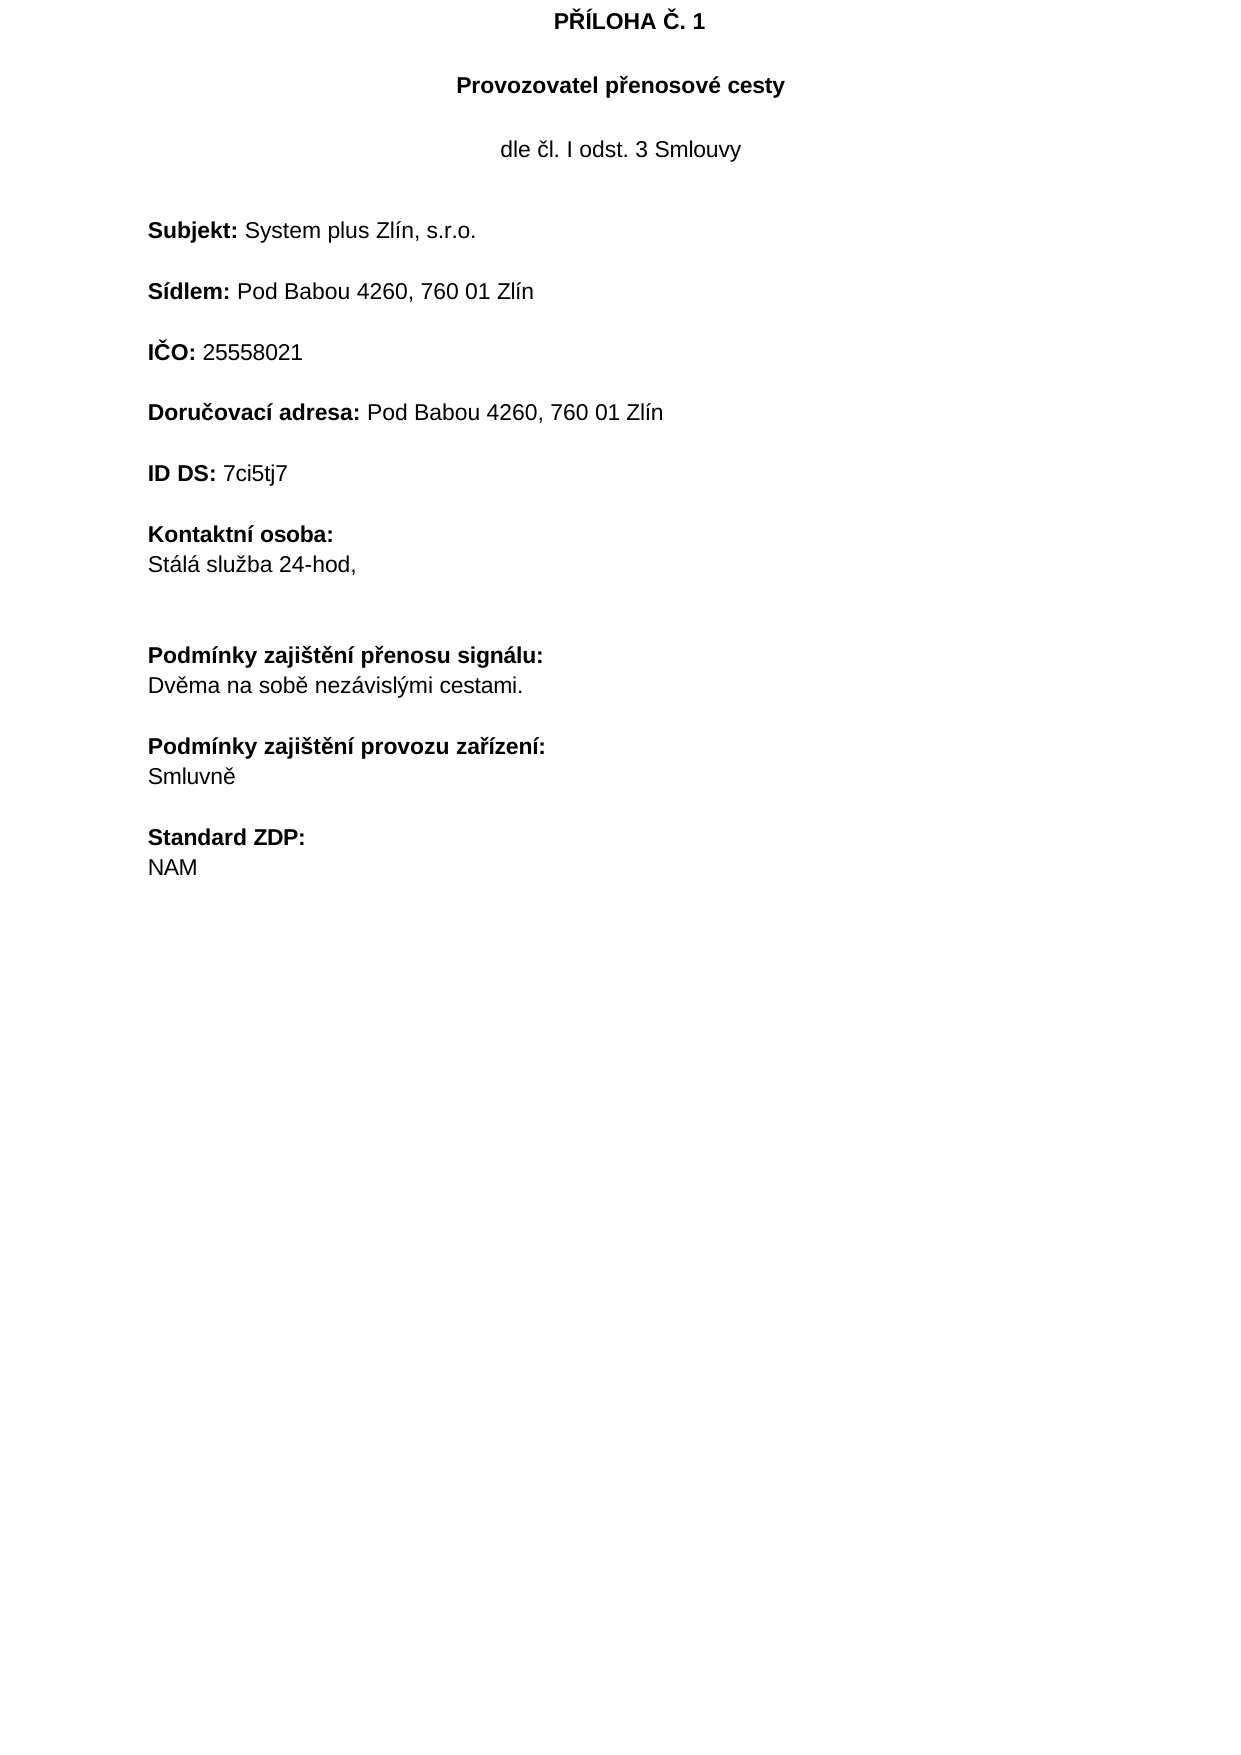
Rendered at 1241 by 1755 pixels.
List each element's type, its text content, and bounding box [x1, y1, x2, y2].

subtitle Kontaktní osoba: [148, 521, 1108, 547]
subtitle PŘÍLOHA Č. 1 [152, 8, 1108, 34]
text Dvěma na sobě nezávislými cestami. [148, 672, 1108, 698]
subtitle Podmínky zajištění provozu zařízení: [148, 733, 1108, 759]
text Sídlem: Pod Babou 4260, 760 01 Zlín [148, 278, 1108, 304]
subtitle Podmínky zajištění přenosu signálu: [148, 642, 1108, 668]
text dle čl. I odst. 3 Smlouvy [152, 136, 1090, 162]
text NAM [148, 854, 1108, 880]
text Smluvně [148, 763, 1108, 789]
text Stálá služba 24-hod, [148, 551, 1108, 577]
text IČO: 25558021 [148, 338, 1108, 365]
subtitle Provozovatel přenosové cesty [152, 72, 1090, 98]
text ID DS: 7ci5tj7 [148, 460, 1108, 486]
subtitle Standard ZDP: [148, 824, 1108, 850]
text Subjekt: System plus Zlín, s.r.o. [148, 217, 1108, 244]
text Doručovací adresa: Pod Babou 4260, 760 01 Zlín [148, 399, 1108, 426]
